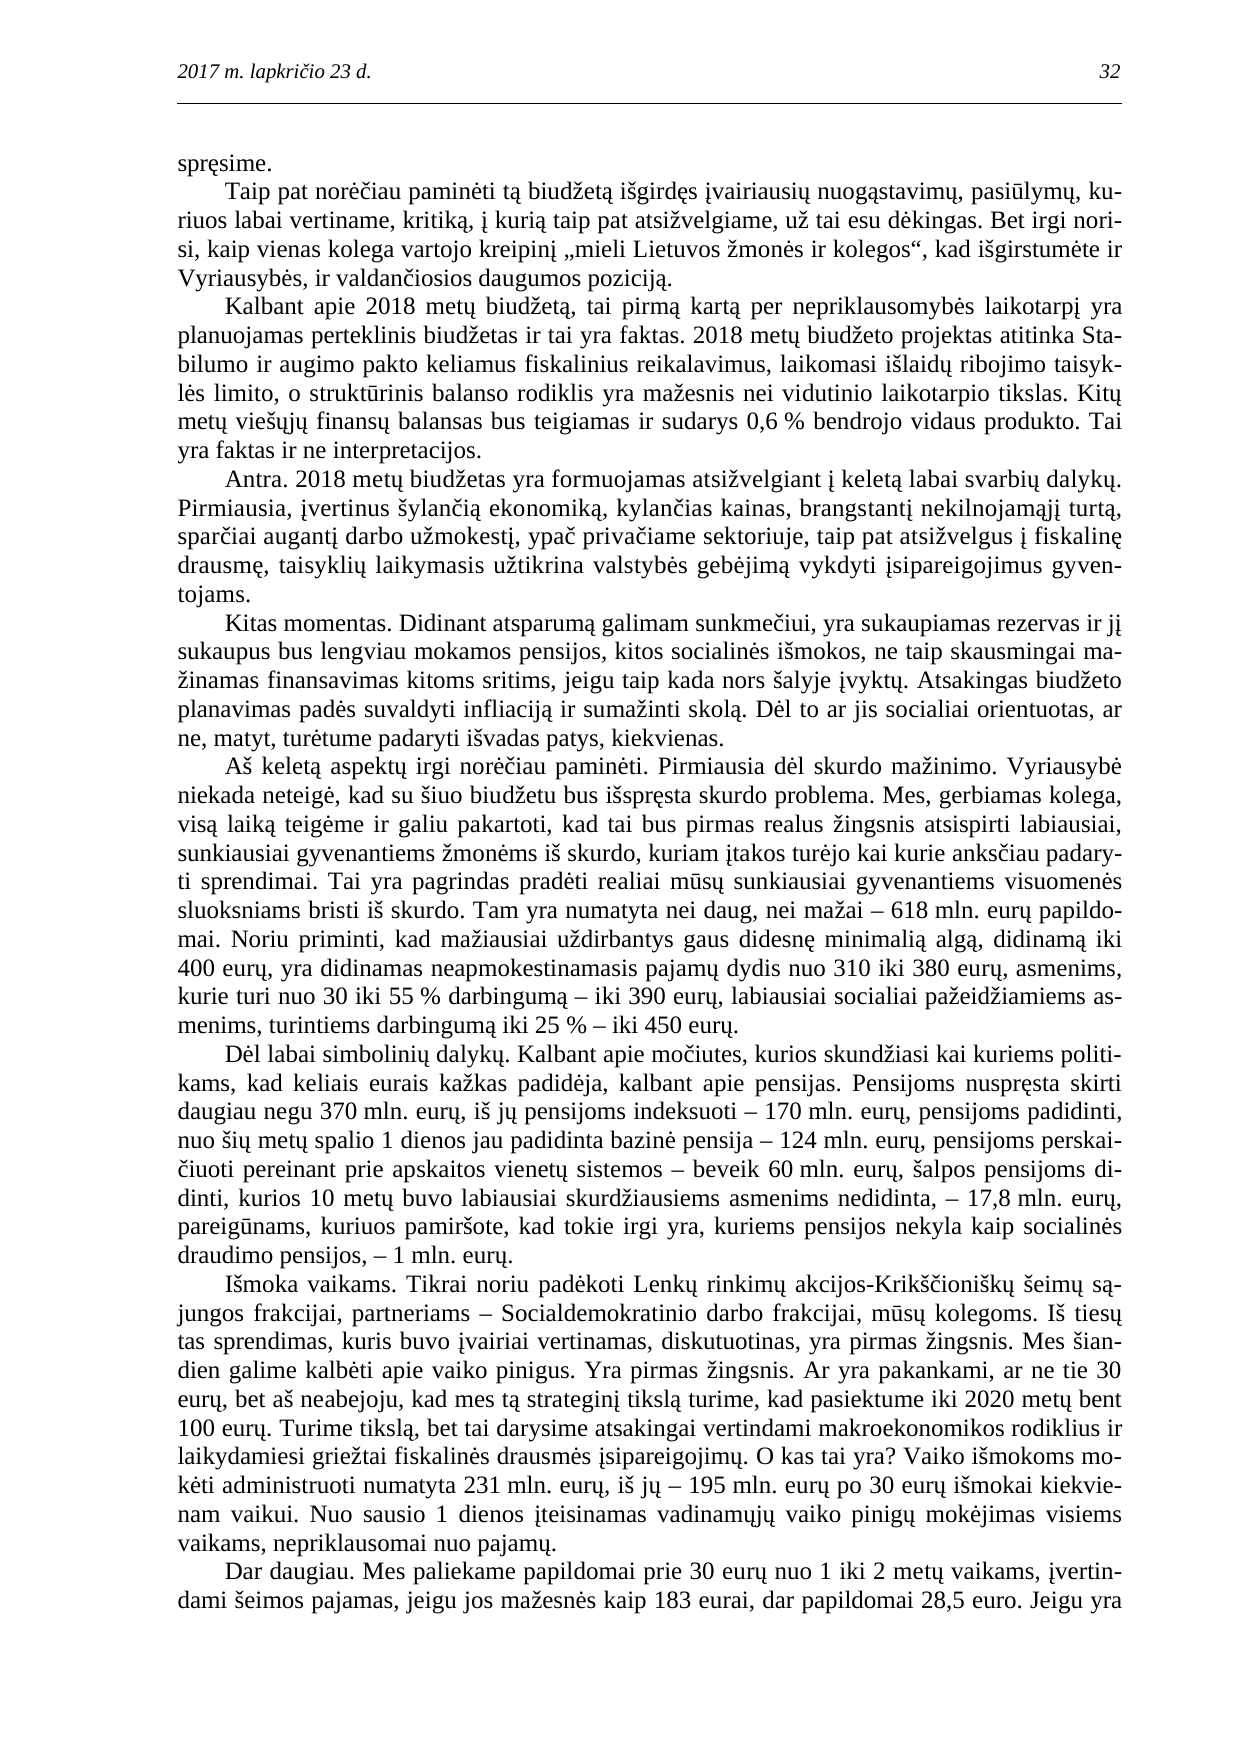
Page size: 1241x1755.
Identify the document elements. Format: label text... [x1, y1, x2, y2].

text Taip pat no­rė­čiau pa­mi­nė­ti tą biu­dže­tą iš­gir­dęs įvai­riau­sių nuo­gąs­ta­vi­mų, pa­siū­ly­mų, ku­riuos la­bai ver­ti­na­me, kri­ti­ką, į ku­rią taip pat at­si­žvel­gia­me, už tai esu dė­kin­gas. Bet ir­gi no­ri­si, kaip vie­nas ko­le­ga var­to­jo krei­pi­nį „mie­li Lie­tu­vos žmo­nės ir ko­le­gos“, kad iš­girs­tu­mė­te ir Vy­riau­sy­bės, ir val­dan­čio­sios dau­gu­mos po­zi­ci­ją. [177, 176, 1122, 291]
text Ki­tas mo­men­tas. Di­di­nant at­spa­ru­mą ga­li­mam sun­kme­čiui, yra su­kau­pia­mas re­zer­vas ir jį su­kau­pus bus leng­viau mo­ka­mos pen­si­jos, ki­tos so­cia­li­nės iš­mo­kos, ne taip skaus­min­gai ma­ži­na­mas fi­nan­sa­vi­mas ki­toms sri­tims, jei­gu taip ka­da nors ša­ly­je įvyk­tų. At­sa­kin­gas biu­dže­to pla­na­vi­mas pa­dės su­val­dy­ti in­flia­ci­ją ir su­ma­žin­ti sko­lą. Dėl to ar jis so­cia­liai orien­tuo­tas, ar ne, ma­tyt, tu­rė­tu­me pa­da­ry­ti iš­va­das pa­tys, kiek­vie­nas. [177, 608, 1122, 751]
text Dar dau­giau. Mes pa­lie­ka­me pa­pil­do­mai prie 30 eu­rų nuo 1 iki 2 me­tų vai­kams, įver­tin­da­mi šei­mos pa­ja­mas, jei­gu jos ma­žes­nės kaip 183 eu­rai, dar pa­pil­do­mai 28,5 eu­ro. Jei­gu yra [177, 1556, 1122, 1614]
text Iš­mo­ka vai­kams. Tik­rai no­riu pa­dė­ko­ti Len­kų rin­ki­mų ak­ci­jos-Krikš­čio­niš­kų šei­mų są­jun­gos frak­ci­jai, part­ne­riams – So­cial­de­mok­ra­ti­nio dar­bo frak­ci­jai, mū­sų ko­le­goms. Iš tie­sų tas spren­di­mas, ku­ris bu­vo įvai­riai ver­ti­na­mas, dis­ku­tuo­ti­nas, yra pir­mas žings­nis. Mes šian­dien ga­li­me kal­bė­ti apie vai­ko pi­ni­gus. Yra pir­mas žings­nis. Ar yra pa­kan­ka­mi, ar ne tie 30 eu­rų, bet aš ne­abe­jo­ju, kad mes tą stra­te­gi­nį tiks­lą tu­ri­me, kad pa­siek­tu­me iki 2020 me­tų bent 100 eu­rų. Tu­ri­me tiks­lą, bet tai da­ry­si­me at­sa­kin­gai ver­tin­da­mi mak­ro­e­ko­no­mi­kos ro­dik­lius ir lai­ky­da­mie­si griež­tai fis­ka­li­nės draus­mės įsi­pa­rei­go­ji­mų. O kas tai yra? Vai­ko iš­mo­koms mo­kė­ti ad­mi­nist­ruo­ti nu­ma­ty­ta 231 mln. eu­rų, iš jų – 195 mln. eu­rų po 30 eu­rų iš­mo­kai kiek­vie­nam vai­kui. Nuo sau­sio 1 die­nos įtei­si­na­mas va­di­na­mų­jų vai­ko pi­ni­gų mo­kė­ji­mas vi­siems vai­kams, ne­pri­klau­so­mai nuo pa­ja­mų. [177, 1269, 1122, 1556]
text Kal­bant apie 2018 me­tų biu­dže­tą, tai pir­mą kar­tą per ne­pri­klau­so­my­bės lai­ko­tar­pį yra pla­nuo­ja­mas per­tek­li­nis biu­dže­tas ir tai yra fak­tas. 2018 me­tų biu­dže­to pro­jek­tas ati­tin­ka Sta­bi­lu­mo ir au­gi­mo pak­to ke­lia­mus fis­ka­li­nius rei­ka­la­vi­mus, lai­ko­ma­si iš­lai­dų ri­bo­ji­mo tai­syk­lės li­mi­to, o struk­tū­ri­nis ba­lan­so ro­dik­lis yra ma­žes­nis nei vi­du­ti­nio lai­ko­tar­pio tiks­las. Ki­tų me­tų vie­šų­jų fi­nan­sų ba­lan­sas bus tei­gia­mas ir su­da­rys 0,6 % ben­dro­jo vi­daus pro­duk­to. Tai yra fak­tas ir ne in­ter­pre­ta­ci­jos. [177, 291, 1122, 464]
text Aš ke­le­tą as­pek­tų ir­gi no­rė­čiau pa­mi­nė­ti. Pir­miau­sia dėl skur­do ma­ži­ni­mo. Vy­riau­sy­bė nie­ka­da ne­tei­gė, kad su šiuo biu­dže­tu bus iš­spręs­ta skur­do pro­ble­ma. Mes, ger­bia­mas ko­le­ga, vi­są lai­ką tei­gė­me ir ga­liu pa­kar­to­ti, kad tai bus pir­mas re­a­lus žings­nis at­si­spir­ti la­biau­siai, sun­kiau­siai gy­ve­nan­tiems žmo­nėms iš skur­do, ku­riam įta­kos tu­rė­jo kai ku­rie anks­čiau pa­da­ry­ti spren­di­mai. Tai yra pa­grin­das pra­dė­ti re­a­liai mū­sų sun­kiau­siai gy­ve­nan­tiems vi­suo­me­nės sluoks­niams bris­ti iš skur­do. Tam yra nu­ma­ty­ta nei daug, nei ma­žai – 618 mln. eu­rų pa­pil­do­mai. No­riu pri­min­ti, kad ma­žiau­siai už­dir­ban­tys gaus di­des­nę mi­ni­ma­lią al­gą, di­di­na­mą iki 400 eu­rų, yra di­di­na­mas ne­ap­mo­kes­ti­na­ma­sis pa­ja­mų dy­dis nuo 310 iki 380 eu­rų, as­me­nims, ku­rie tu­ri nuo 30 iki 55 % dar­bin­gu­mą – iki 390 eu­rų, la­biau­siai so­cia­liai pa­žei­džia­miems as­me­nims, tu­rin­tiems dar­bin­gu­mą iki 25 % – iki 450 eu­rų. [177, 751, 1122, 1039]
text An­tra. 2018 me­tų biu­dže­tas yra for­muo­ja­mas at­si­žvel­giant į ke­le­tą la­bai svar­bių da­ly­kų. Pir­miau­sia, įver­ti­nus šy­lan­čią eko­no­mi­ką, ky­lan­čias kai­nas, brangs­tan­tį ne­kil­no­ja­mą­jį tur­tą, spar­čiai au­gan­tį dar­bo už­mo­kes­tį, ypač pri­va­čia­me sek­to­riu­je, taip pat at­si­žvel­gus į fis­ka­li­nę draus­mę, tai­syk­lių lai­ky­ma­sis už­tik­ri­na vals­ty­bės ge­bė­ji­mą vyk­dy­ti įsi­pa­rei­go­ji­mus gy­ven­to­jams. [177, 464, 1122, 608]
text sprę­si­me. [177, 148, 1122, 176]
text Dėl la­bai sim­bo­li­nių da­ly­kų. Kal­bant apie mo­čiu­tes, ku­rios skun­džia­si kai ku­riems po­li­ti­kams, kad ke­liais eu­rais kaž­kas pa­di­dė­ja, kal­bant apie pen­si­jas. Pen­si­joms nu­spręs­ta skir­ti dau­giau ne­gu 370 mln. eu­rų, iš jų pen­si­joms in­dek­suo­ti – 170 mln. eu­rų, pen­si­joms pa­di­din­ti, nuo šių me­tų spa­lio 1 die­nos jau pa­di­din­ta ba­zi­nė pen­si­ja – 124 mln. eu­rų, pen­si­joms per­skai­čiuo­ti per­ei­nant prie ap­skai­tos vie­ne­tų sis­te­mos – be­veik 60 mln. eu­rų, šal­pos pen­si­joms di­din­ti, ku­rios 10 me­tų bu­vo la­biau­siai skur­džiau­siems as­me­nims ne­di­din­ta, – 17,8 mln. eu­rų, pa­rei­gū­nams, ku­riuos pa­mir­šo­te, kad to­kie ir­gi yra, ku­riems pen­si­jos ne­ky­la kaip so­cia­li­nės drau­di­mo pen­si­jos, – 1 mln. eu­rų. [177, 1039, 1122, 1269]
